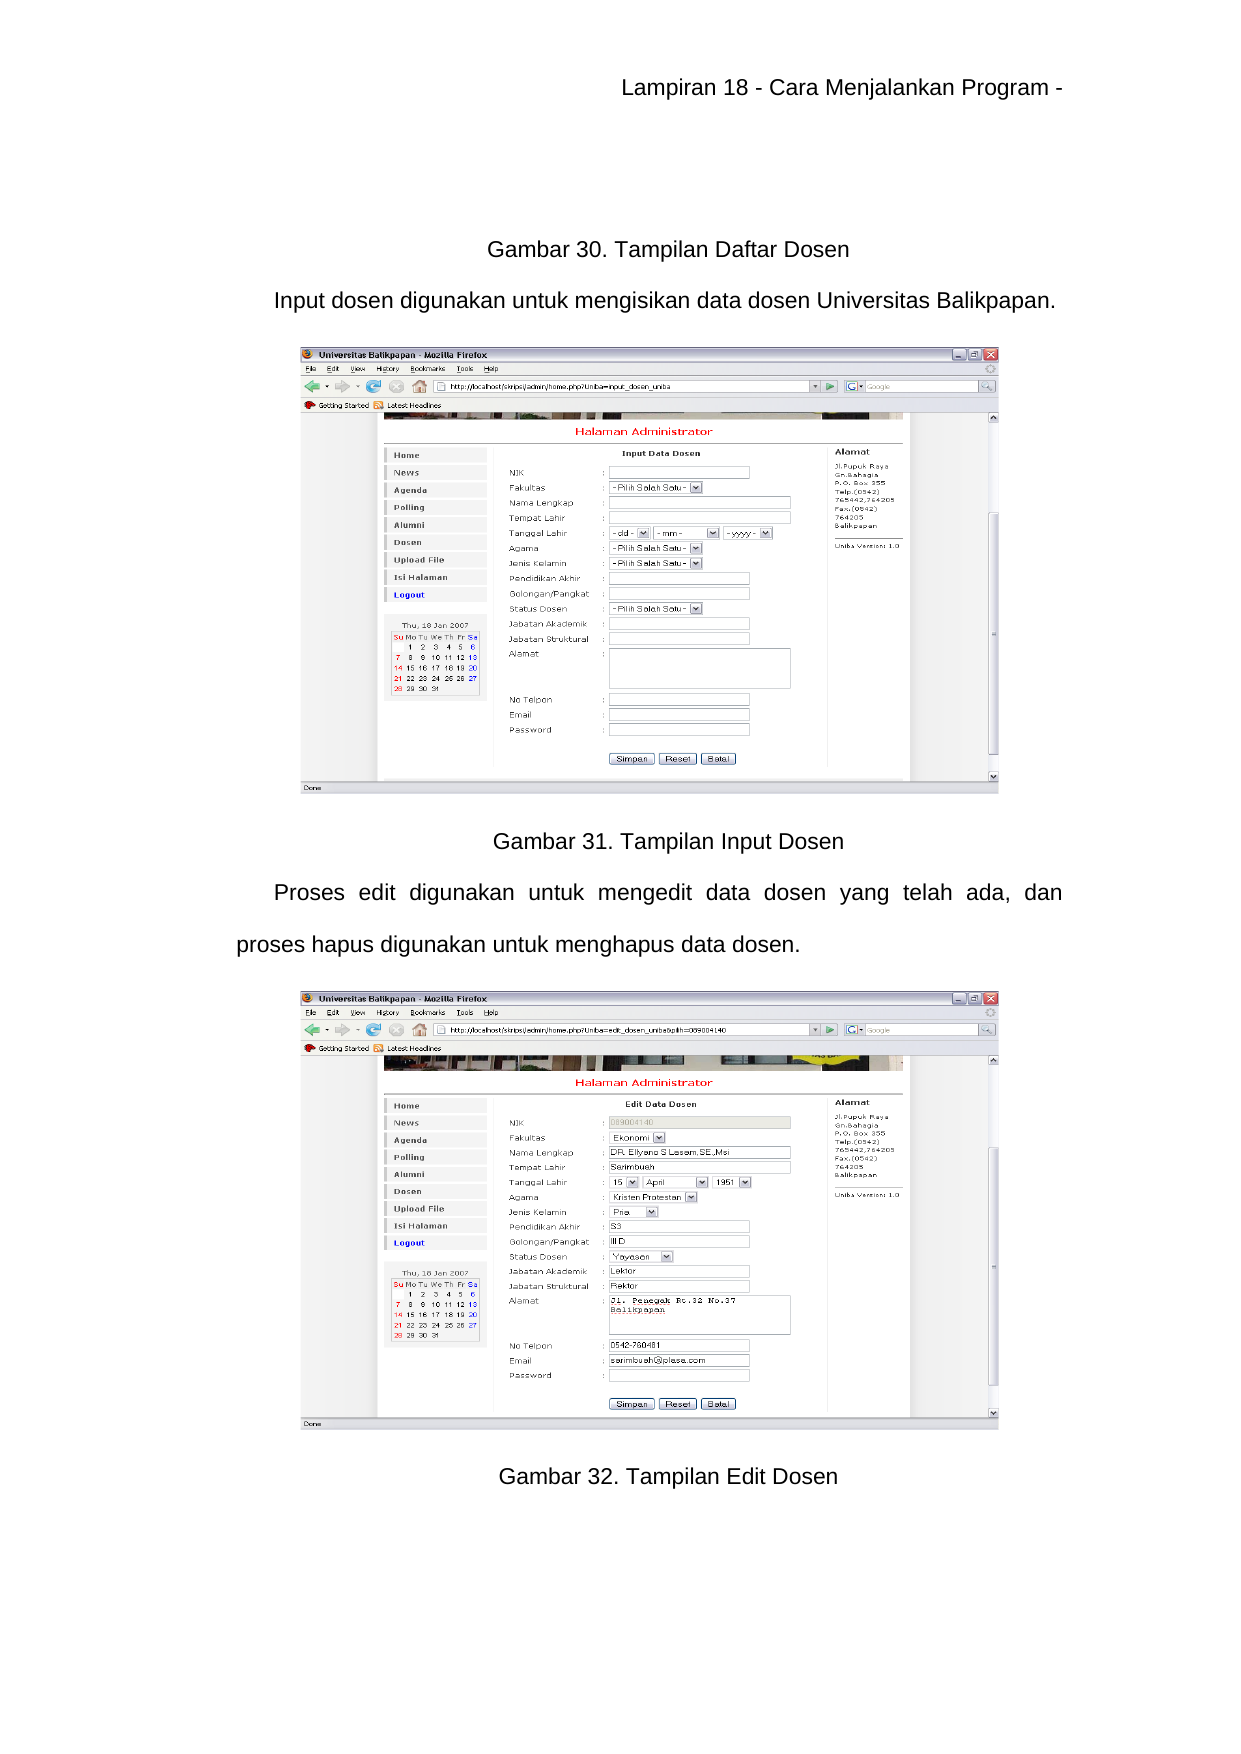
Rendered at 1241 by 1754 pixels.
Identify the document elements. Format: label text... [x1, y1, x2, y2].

text Gambar 32. Tampilan Edit Dosen [274, 1464, 1063, 1490]
text Proses edit digunakan untuk mengedit data dosen yang telah ada, dan proses hapus digunakan untuk menghapus data dosen. [236, 880, 1063, 957]
text Gambar 30. Tampilan Daftar Dosen [274, 236, 1063, 262]
text Input dosen digunakan untuk mengisikan data dosen Universitas Balikpapan. [236, 287, 1063, 313]
text Gambar 31. Tampilan Input Dosen [274, 829, 1063, 854]
picture [300, 347, 999, 794]
picture [300, 991, 999, 1430]
